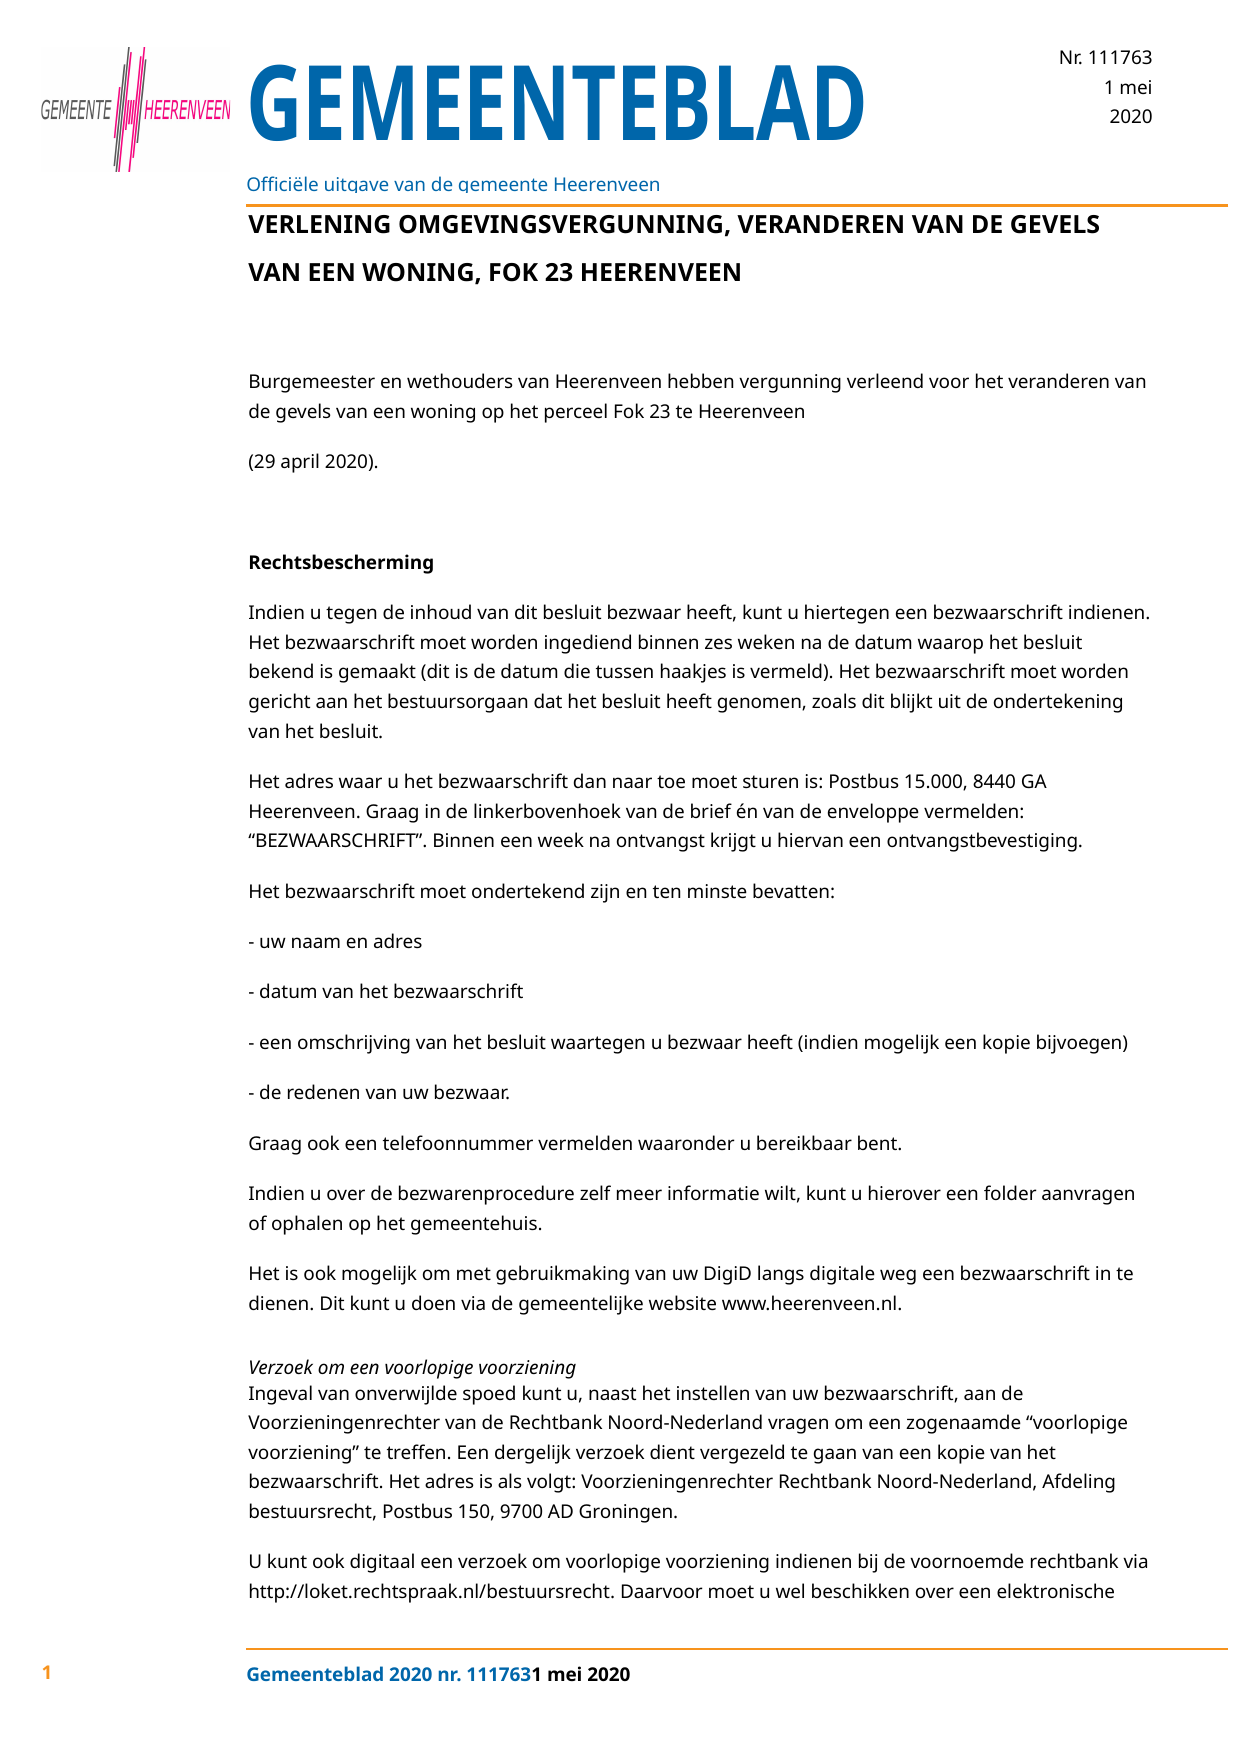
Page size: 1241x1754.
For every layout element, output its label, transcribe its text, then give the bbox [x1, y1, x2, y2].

text - een omschrijving van het besluit waartegen u bezwaar heeft (indien mogelijk een kopie bijvoegen) [248, 1029, 1152, 1055]
text - uw naam en adres [248, 928, 1152, 954]
text Verzoek om een voorlopige voorziening [248, 1354, 1152, 1380]
text Het adres waar u het bezwaarschrift dan naar toe moet sturen is: Postbus 15.000, 8440 GA Heerenveen. Graag in de linkerbovenhoek van de brief én van de enveloppe vermelden: “BEZWAARSCHRIFT”. Binnen een week na ontvangst krijgt u hiervan een ontvangstbevestiging. [248, 768, 1152, 853]
text Burgemeester en wethouders van Heerenveen hebben vergunning verleend voor het veranderen van de gevels van een woning op het perceel Fok 23 te Heerenveen [248, 368, 1152, 424]
text (29 april 2020). [248, 448, 1152, 474]
text Indien u over de bezwarenprocedure zelf meer informatie wilt, kunt u hierover een folder aanvragen of ophalen op het gemeentehuis. [248, 1180, 1152, 1236]
text Het bezwaarschrift moet ondertekend zijn en ten minste bevatten: [248, 878, 1152, 904]
text U kunt ook digitaal een verzoek om voorlopige voorziening indienen bij de voornoemde rechtbank via http://loket.rechtspraak.nl/bestuursrecht. Daarvoor moet u wel beschikken over een elektronische [248, 1548, 1152, 1604]
text - de redenen van uw bezwaar. [248, 1079, 1152, 1105]
text - datum van het bezwaarschrift [248, 979, 1152, 1004]
text VERLENING OMGEVINGSVERGUNNING, VERANDEREN VAN DE GEVELS VAN EEN WONING, FOK 23 HEERENVEEN [248, 207, 1152, 288]
text Graag ook een telefoonnummer vermelden waaronder u bereikbaar bent. [248, 1130, 1152, 1156]
text Het is ook mogelijk om met gebruikmaking van uw DigiD langs digitale weg een bezwaarschrift in te dienen. Dit kunt u doen via de gemeentelijke website www.heerenveen.nl. [248, 1260, 1152, 1316]
picture [41, 47, 231, 172]
text Rechtsbescherming [248, 549, 1152, 575]
text Ingeval van onverwijlde spoed kunt u, naast het instellen van uw bezwaarschrift, aan de Voorzieningenrechter van de Rechtbank Noord-Nederland vragen om een zogenaamde “voorlopige voorziening” te treffen. Een dergelijk verzoek dient vergezeld te gaan van een kopie van het bezwaarschrift. Het adres is als volgt: Voorzieningenrechter Rechtbank Noord-Nederland, Afdeling bestuursrecht, Postbus 150, 9700 AD Groningen. [248, 1380, 1152, 1524]
text Indien u tegen de inhoud van dit besluit bezwaar heeft, kunt u hiertegen een bezwaarschrift indienen. Het bezwaarschrift moet worden ingediend binnen zes weken na de datum waarop het besluit bekend is gemaakt (dit is de datum die tussen haakjes is vermeld). Het bezwaarschrift moet worden gericht aan het bestuursorgaan dat het besluit heeft genomen, zoals dit blijkt uit de ondertekening van het besluit. [248, 599, 1152, 744]
